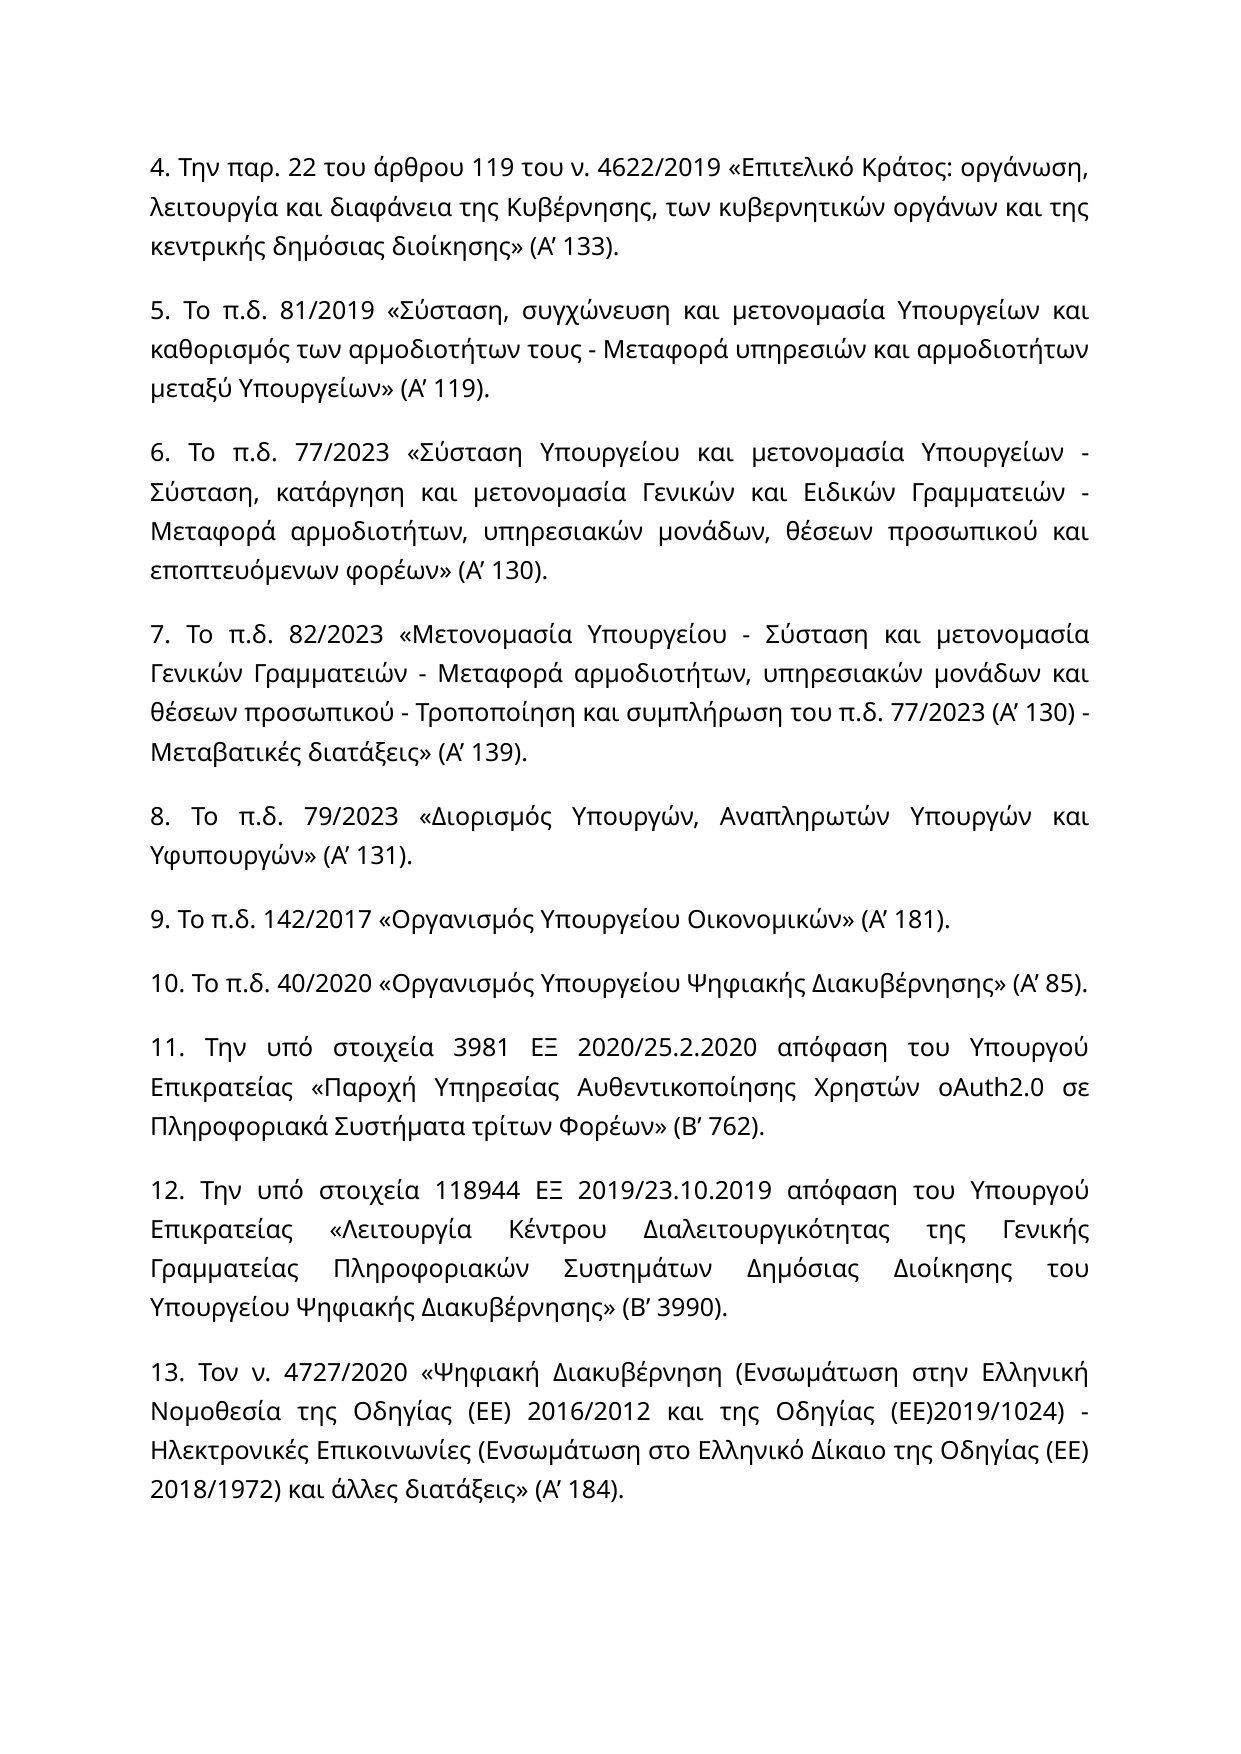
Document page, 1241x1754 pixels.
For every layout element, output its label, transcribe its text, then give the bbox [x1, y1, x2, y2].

text 11. Την υπό στοιχεία 3981 ΕΞ 2020/25.2.2020 απόφαση του Υπουργού Επικρατείας «Παροχή Υπηρεσίας Αυθεντικοποίησης Χρηστών oAuth2.0 σε Πληροφοριακά Συστήματα τρίτων Φορέων» (Β’ 762). [150, 1030, 1090, 1142]
text 4. Την παρ. 22 του άρθρου 119 του ν. 4622/2019 «Επιτελικό Κράτος: οργάνωση, λειτουργία και διαφάνεια της Κυβέρνησης, των κυβερνητικών οργάνων και της κεντρικής δημόσιας διοίκησης» (Α’ 133). [150, 150, 1090, 262]
text 12. Την υπό στοιχεία 118944 ΕΞ 2019/23.10.2019 απόφαση του Υπουργού Επικρατείας «Λειτουργία Κέντρου Διαλειτουργικότητας της Γενικής Γραμματείας Πληροφοριακών Συστημάτων Δημόσιας Διοίκησης του Υπουργείου Ψηφιακής Διακυβέρνησης» (Β’ 3990). [150, 1172, 1090, 1324]
text 9. Το π.δ. 142/2017 «Οργανισμός Υπουργείου Οικονομικών» (Α’ 181). [150, 902, 1090, 936]
text 5. Το π.δ. 81/2019 «Σύσταση, συγχώνευση και μετονομασία Υπουργείων και καθορισμός των αρμοδιοτήτων τους - Μεταφορά υπηρεσιών και αρμοδιοτήτων μεταξύ Υπουργείων» (Α’ 119). [150, 292, 1090, 405]
text 6. Το π.δ. 77/2023 «Σύσταση Υπουργείου και μετονομασία Υπουργείων - Σύσταση, κατάργηση και μετονομασία Γενικών και Ειδικών Γραμματειών - Μεταφορά αρμοδιοτήτων, υπηρεσιακών μονάδων, θέσεων προσωπικού και εποπτευόμενων φορέων» (Α’ 130). [150, 435, 1090, 587]
text 13. Τον ν. 4727/2020 «Ψηφιακή Διακυβέρνηση (Ενσωμάτωση στην Ελληνική Νομοθεσία της Οδηγίας (ΕΕ) 2016/2012 και της Οδηγίας (ΕΕ)2019/1024) - Ηλεκτρονικές Επικοινωνίες (Ενσωμάτωση στο Ελληνικό Δίκαιο της Οδηγίας (ΕΕ) 2018/1972) και άλλες διατάξεις» (Α’ 184). [150, 1354, 1090, 1506]
text 8. Το π.δ. 79/2023 «Διορισμός Υπουργών, Αναπληρωτών Υπουργών και Υφυπουργών» (Α’ 131). [150, 798, 1090, 872]
text 7. Το π.δ. 82/2023 «Μετονομασία Υπουργείου - Σύσταση και μετονομασία Γενικών Γραμματειών - Μεταφορά αρμοδιοτήτων, υπηρεσιακών μονάδων και θέσεων προσωπικού - Τροποποίηση και συμπλήρωση του π.δ. 77/2023 (Α’ 130) - Μεταβατικές διατάξεις» (Α’ 139). [150, 617, 1090, 768]
text 10. Το π.δ. 40/2020 «Οργανισμός Υπουργείου Ψηφιακής Διακυβέρνησης» (Α’ 85). [150, 966, 1090, 1000]
